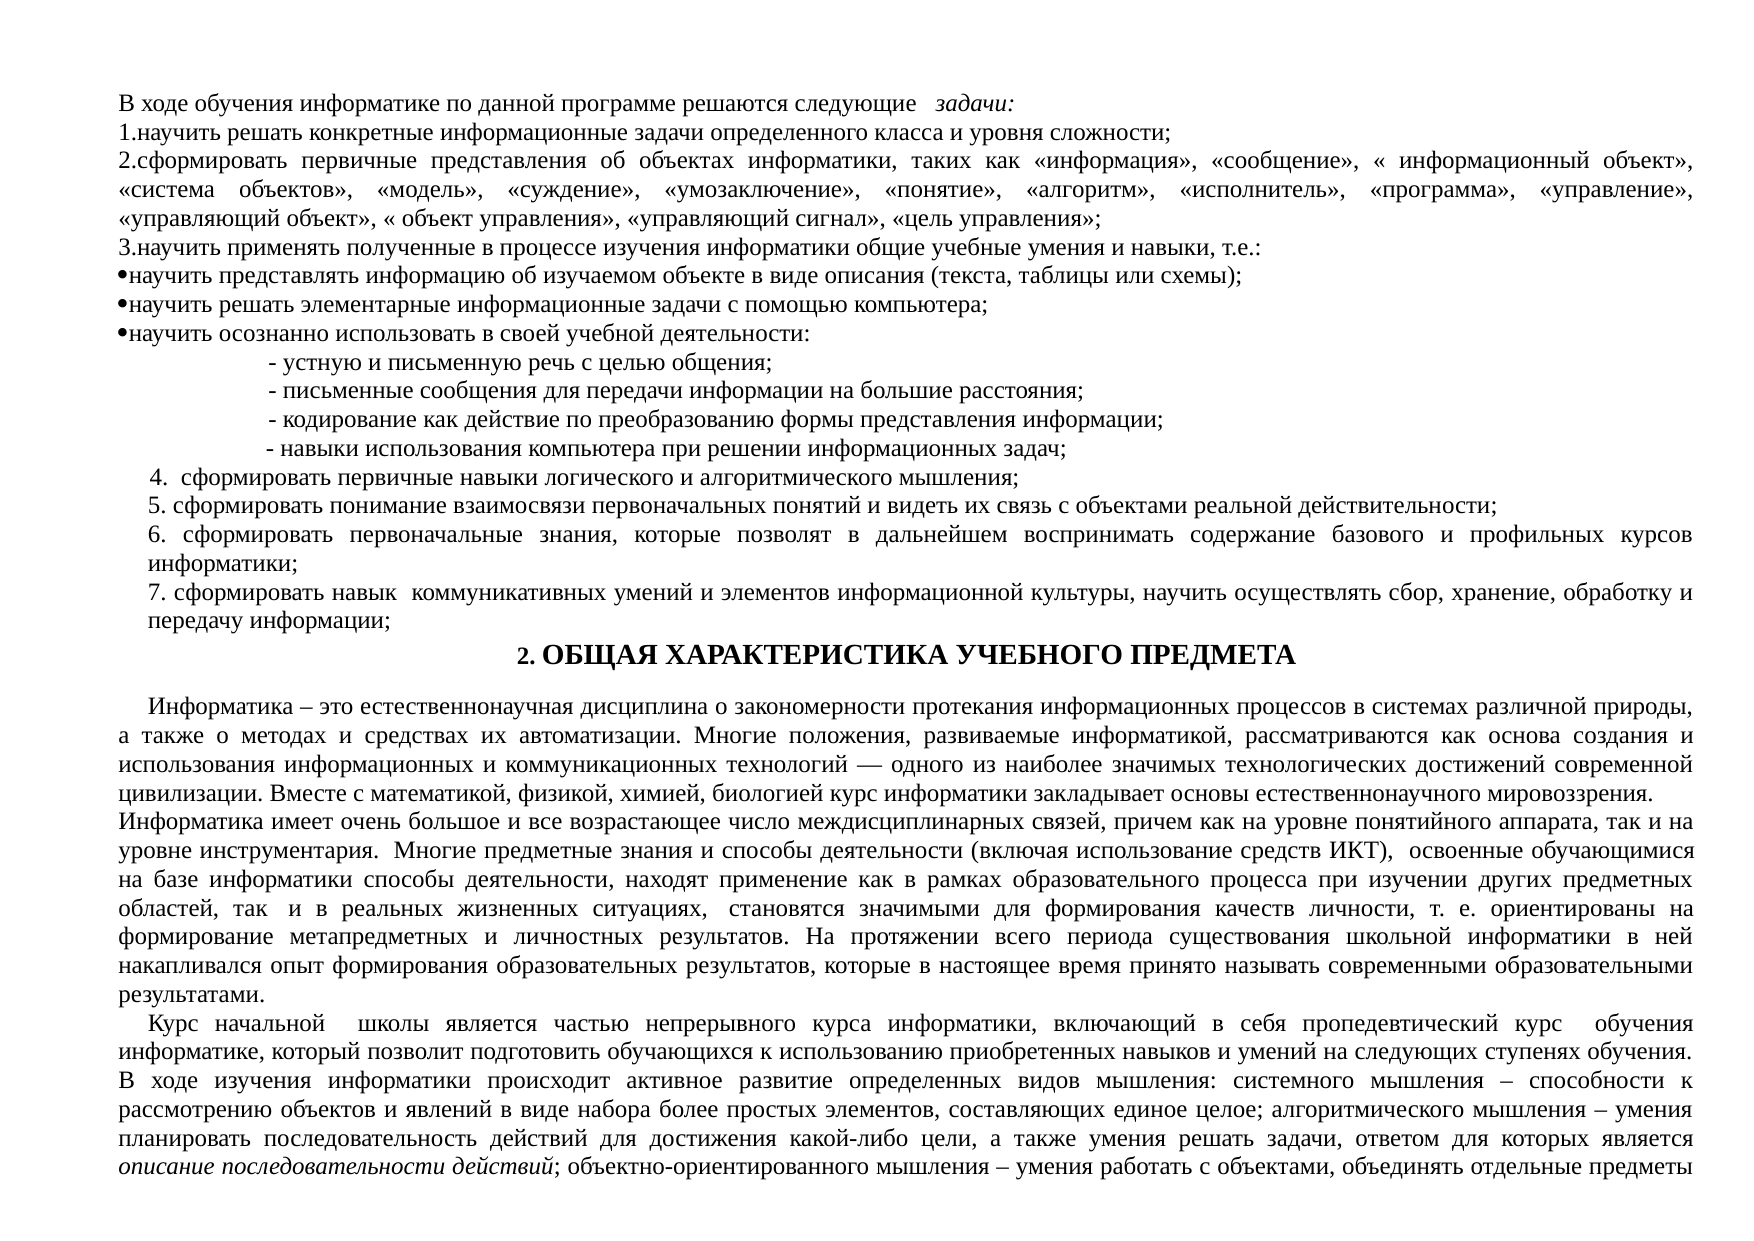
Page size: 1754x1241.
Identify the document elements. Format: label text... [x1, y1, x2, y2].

text - письменные сообщения для передачи информации на большие расстояния; [268, 375, 1695, 404]
list научить осознанно использовать в своей учебной деятельности: [118, 318, 1695, 347]
list научить решать конкретные информационные задачи определенного класса и уровня сложности; [118, 117, 1695, 145]
list научить представлять информацию об изучаемом объекте в виде описания (текста, таблицы или схемы); [118, 260, 1695, 289]
list научить решать элементарные информационные задачи с помощью компьютера; [118, 289, 1695, 318]
text Информатика имеет очень большое и все возрастающее число междисциплинарных связей, причем как на уровне понятийного аппарата, так и на уровне инструментария. Многие предметные знания и способы деятельности (включая использование средств ИКТ), освоенные обучающимися на базе информатики способы деятельности, находят применение как в рамках образовательного процесса при изучении других предметных областей, так и в реальных жизненных ситуациях, становятся значимыми для формирования качеств личности, т. е. ориентированы на формирование метапредметных и личностных результатов. На протяжении всего периода существования школьной информатики в ней накапливался опыт формирования образовательных результатов, которые в настоящее время принято называть современными образовательными результатами. [118, 806, 1695, 1008]
list научить применять полученные в процессе изучения информатики общие учебные умения и навыки, т.е.: [118, 232, 1695, 260]
text Курс начальной школы является частью непрерывного курса информатики, включающий в себя пропедевтический курс обучения информатике, который позволит подготовить обучающихся к использованию приобретенных навыков и умений на следующих ступенях обучения. В ходе изучения информатики происходит активное развитие определенных видов мышления: системного мышления – способности к рассмотрению объектов и явлений в виде набора более простых элементов, составляющих единое целое; алгоритмического мышления – умения планировать последовательность действий для достижения какой-либо цели, а также умения решать задачи, ответом для которых является описание последовательности действий; объектно-ориентированного мышления – умения работать с объектами, объединять отдельные предметы [118, 1008, 1695, 1180]
text 6. сформировать первоначальные знания, которые позволят в дальнейшем воспринимать содержание базового и профильных курсов информатики; [148, 519, 1695, 577]
text 5. сформировать понимание взаимосвязи первоначальных понятий и видеть их связь с объектами реальной действительности; [148, 490, 1695, 519]
list сформировать первичные представления об объектах информатики, таких как «информация», «сообщение», « информационный объект», «система объектов», «модель», «суждение», «умозаключение», «понятие», «алгоритм», «исполнитель», «программа», «управление», «управляющий объект», « объект управления», «управляющий сигнал», «цель управления»; [118, 145, 1695, 232]
text 4. сформировать первичные навыки логического и алгоритмического мышления; [118, 462, 1695, 490]
text В ходе обучения информатике по данной программе решаются следующие задачи: [118, 88, 1695, 117]
text 7. сформировать навык коммуникативных умений и элементов информационной культуры, научить осуществлять сбор, хранение, обработку и передачу информации; [148, 577, 1695, 634]
text Информатика – это естественнонаучная дисциплина о закономерности протекания информационных процессов в системах различной природы, а также о методах и средствах их автоматизации. Многие положения, развиваемые информатикой, рассматриваются как основа создания и использования информационных и коммуникационных технологий — одного из наиболее значимых технологических достижений современной цивилизации. Вместе с математикой, физикой, химией, биологией курс информатики закладывает основы естественнонаучного мировоззрения. [118, 691, 1695, 806]
text - кодирование как действие по преобразованию формы представления информации; [268, 404, 1695, 433]
text 2. Общая характеристика учебного предмета [118, 637, 1695, 671]
text - навыки использования компьютера при решении информационных задач; [231, 433, 1695, 462]
text - устную и письменную речь с целью общения; [268, 347, 1695, 375]
